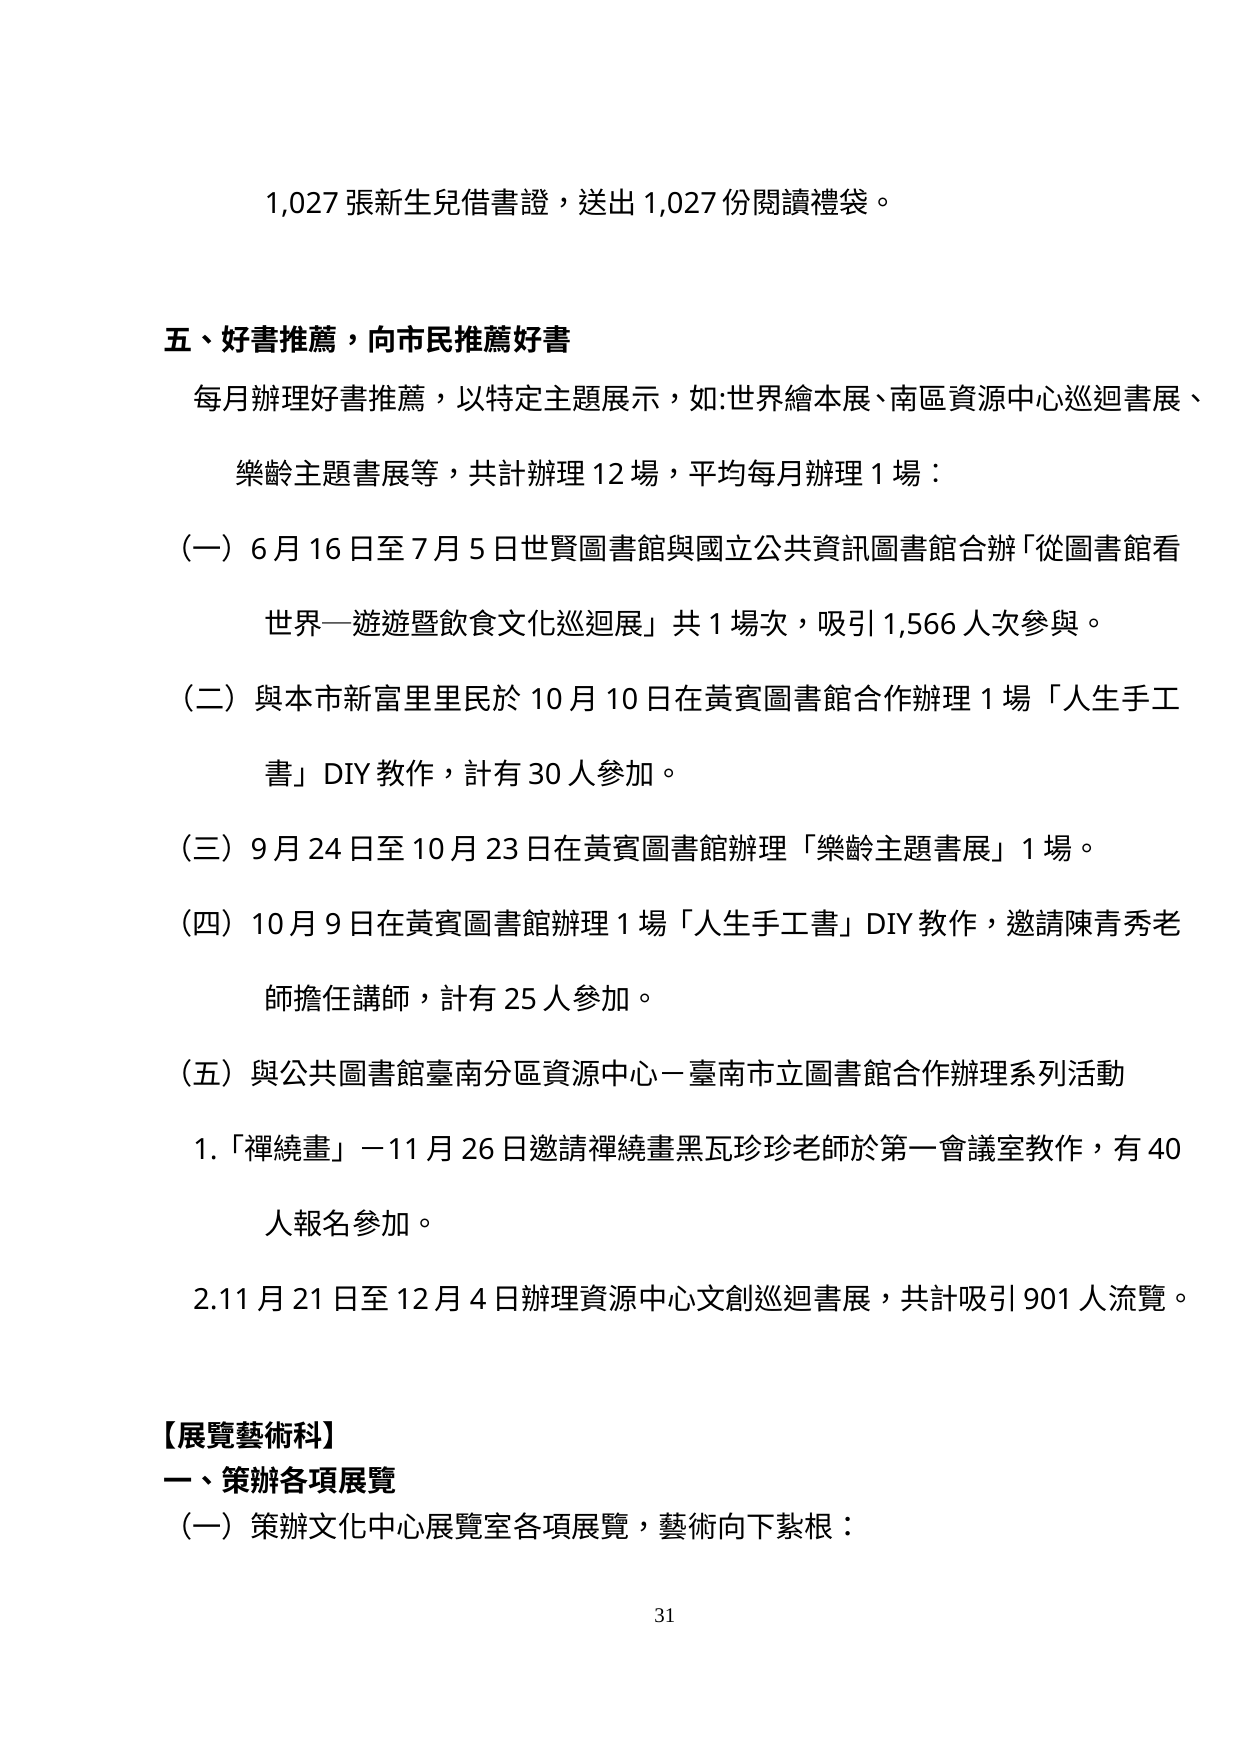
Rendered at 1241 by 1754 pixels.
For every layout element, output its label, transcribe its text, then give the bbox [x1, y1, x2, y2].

text 2.11月21日至12月4日辦理資源中心文創巡迴書展，共計吸引901人流覽。 [148, 1259, 1181, 1334]
text 五、好書推薦，向市民推薦好書 [148, 313, 1181, 359]
text （一）策辦文化中心展覽室各項展覽，藝術向下紥根： [148, 1501, 1181, 1547]
text （二）與本市新富里里民於10月10日在黃賓圖書館合作辦理1場「人生手工書」DIY教作，計有30人參加。 [148, 659, 1181, 809]
text （四）10月9日在黃賓圖書館辦理1場「人生手工書」DIY教作，邀請陳青秀老師擔任講師，計有25人參加。 [148, 884, 1181, 1034]
text 每月辦理好書推薦，以特定主題展示，如:世界繪本展、南區資源中心巡迴書展、樂齡主題書展等，共計辦理12場，平均每月辦理1場︰ [148, 359, 1181, 509]
text 1.「禪繞畫」－11月26日邀請禪繞畫黑瓦珍珍老師於第一會議室教作，有40人報名參加。 [148, 1109, 1181, 1259]
text （五）與公共圖書館臺南分區資源中心－臺南市立圖書館合作辦理系列活動 [148, 1034, 1181, 1109]
text （三）9月24日至10月23日在黃賓圖書館辦理「樂齡主題書展」1場。 [148, 809, 1181, 884]
text 1,027張新生兒借書證，送出1,027份閱讀禮袋。 [148, 163, 1181, 238]
text 一、策辦各項展覽 [148, 1455, 1181, 1501]
text （一）6月16日至7月5日世賢圖書館與國立公共資訊圖書館合辦「從圖書館看世界─遊遊暨飲食文化巡迴展」共1場次，吸引1,566人次參與。 [148, 509, 1181, 659]
text 【展覽藝術科】 [148, 1409, 1181, 1455]
